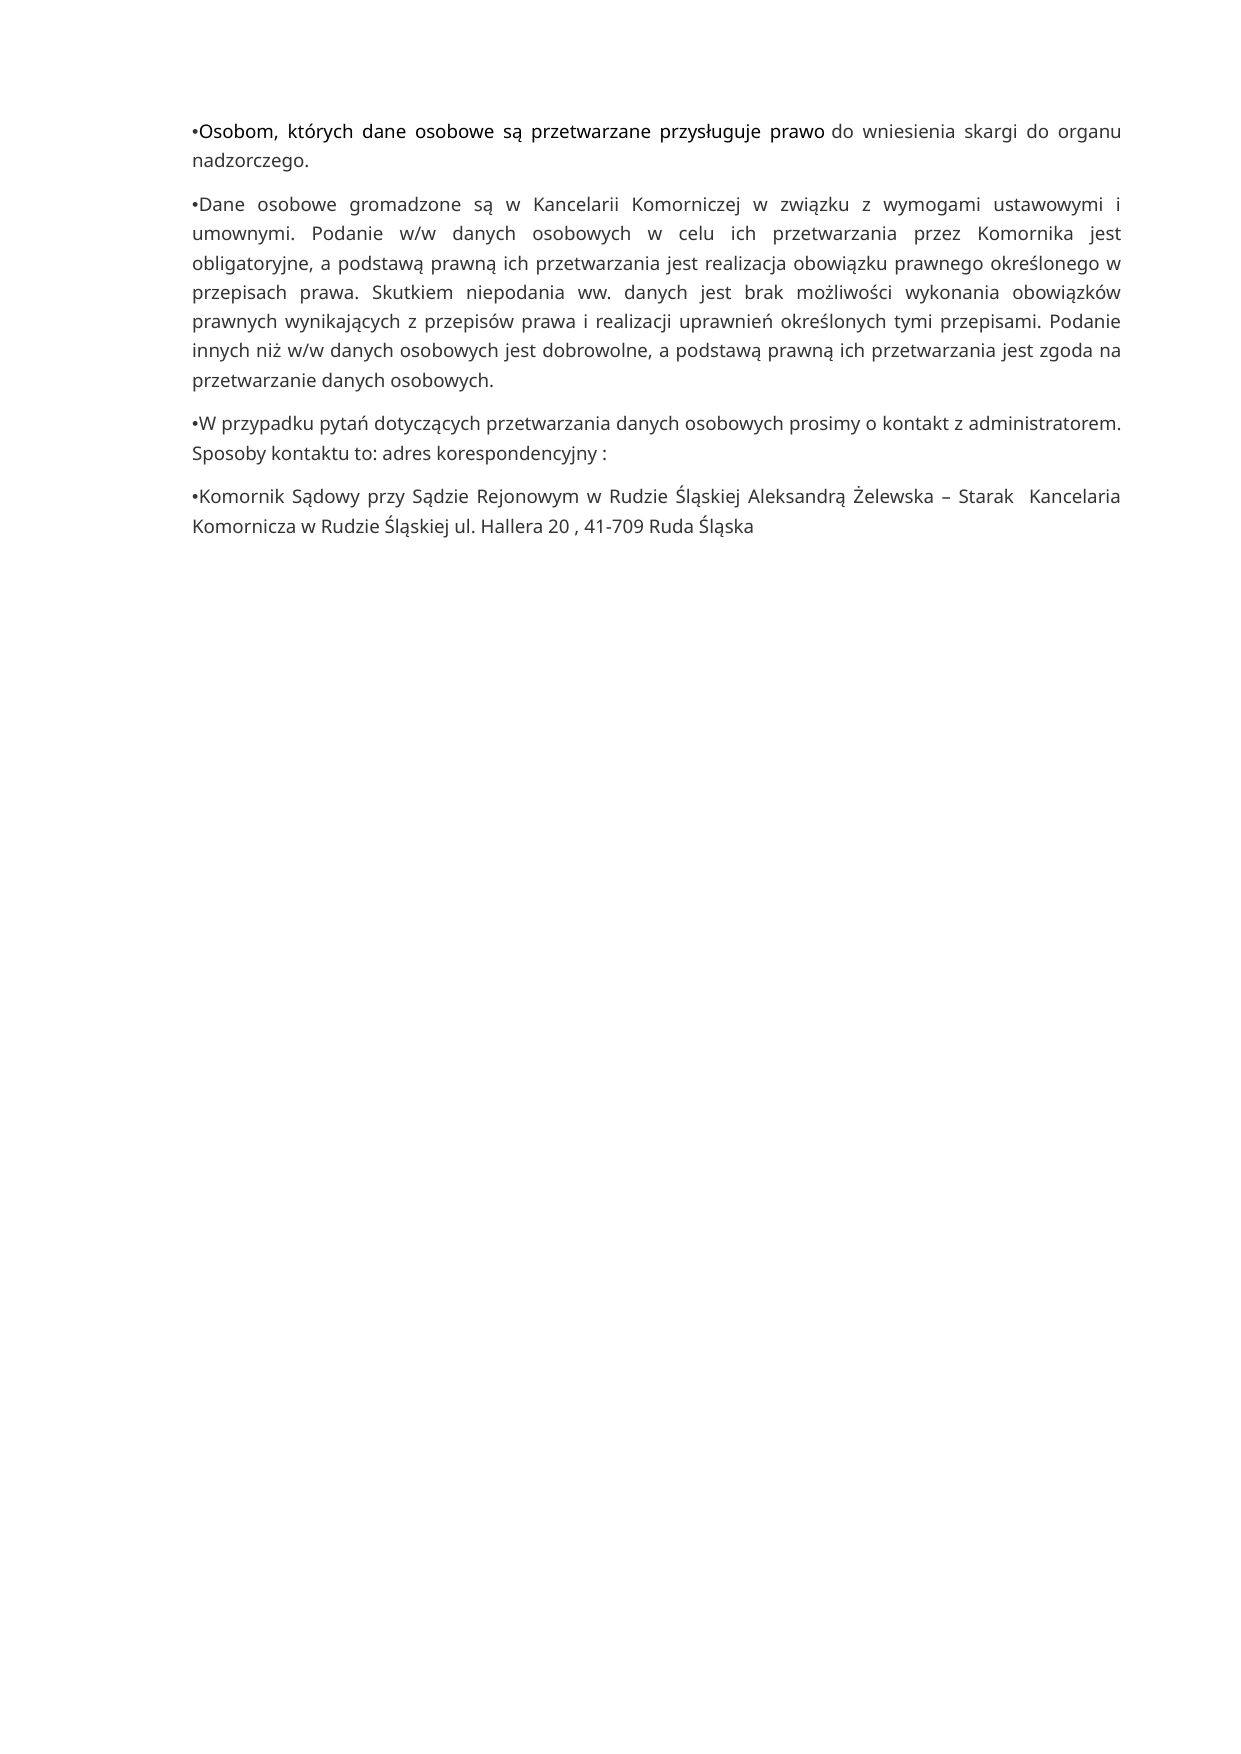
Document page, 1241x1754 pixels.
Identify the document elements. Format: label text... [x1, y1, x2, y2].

list Osobom, których dane osobowe są przetwarzane przysługuje prawo do wniesienia skargi do organu nadzorczego. [118, 118, 1122, 173]
list W przypadku pytań dotyczących przetwarzania danych osobowych prosimy o kontakt z administratorem. Sposoby kontaktu to: adres korespondencyjny : [118, 411, 1122, 466]
list Komornik Sądowy przy Sądzie Rejonowym w Rudzie Śląskiej Aleksandrą Żelewska – Starak Kancelaria Komornicza w Rudzie Śląskiej ul. Hallera 20 , 41-709 Ruda Śląska [118, 484, 1122, 539]
list Dane osobowe gromadzone są w Kancelarii Komorniczej w związku z wymogami ustawowymi i umownymi. Podanie w/w danych osobowych w celu ich przetwarzania przez Komornika jest obligatoryjne, a podstawą prawną ich przetwarzania jest realizacja obowiązku prawnego określonego w przepisach prawa. Skutkiem niepodania ww. danych jest brak możliwości wykonania obowiązków prawnych wynikających z przepisów prawa i realizacji uprawnień określonych tymi przepisami. Podanie innych niż w/w danych osobowych jest dobrowolne, a podstawą prawną ich przetwarzania jest zgoda na przetwarzanie danych osobowych. [118, 191, 1122, 392]
